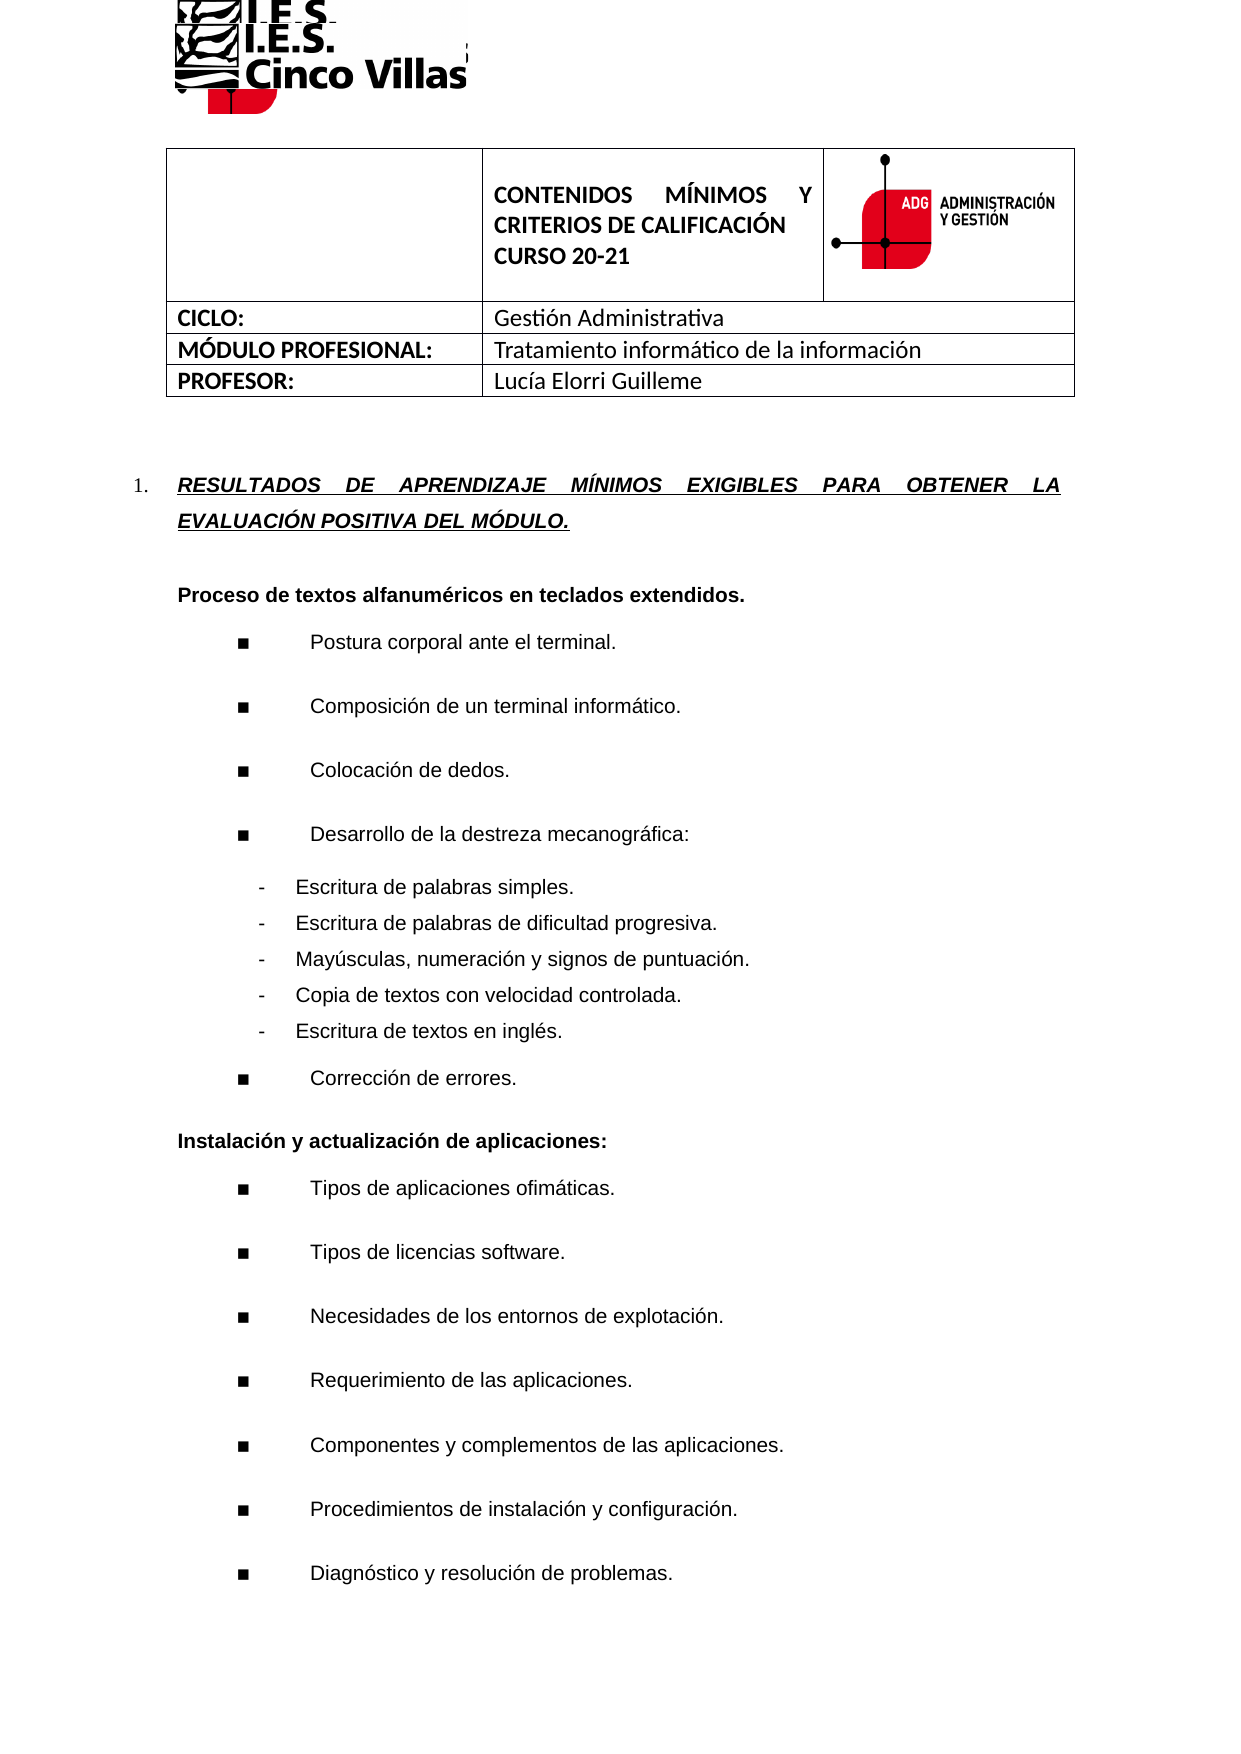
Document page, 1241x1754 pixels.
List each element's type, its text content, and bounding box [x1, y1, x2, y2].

list Requerimiento de las aplicaciones. [236, 1357, 1063, 1400]
list Mayúsculas, numeración y signos de puntuación. [258, 947, 1063, 971]
list Necesidades de los entornos de explotación. [236, 1293, 1063, 1336]
list Procedimientos de instalación y configuración. [236, 1485, 1063, 1528]
table_header CONTENIDOS MÍNIMOS Y CRITERIOS DE CALIFICACIÓN CURSO 20-21 [483, 149, 823, 301]
list Postura corporal ante el terminal. [236, 618, 1063, 661]
table_cell Gestión Administrativa [483, 302, 1074, 333]
table_cell MÓDULO PROFESIONAL: [167, 334, 482, 364]
list Escritura de textos en inglés. [258, 1018, 1063, 1042]
text Instalación y actualización de aplicaciones: [177, 1129, 1063, 1153]
list Diagnóstico y resolución de problemas. [236, 1549, 1063, 1592]
list Escritura de palabras de dificultad progresiva. [258, 911, 1063, 935]
list Corrección de errores. [236, 1054, 1063, 1097]
table_cell Lucía Elorri Guilleme [483, 365, 1074, 396]
table_header [824, 149, 1074, 301]
list Componentes y complementos de las aplicaciones. [236, 1421, 1063, 1464]
list RESULTADOS DE APRENDIZAJE MÍNIMOS EXIGIBLES PARA OBTENER LA EVALUACIÓN POSITIVA DEL MÓDULO. [133, 473, 1063, 533]
list Tipos de licencias software. [236, 1229, 1063, 1272]
list Copia de textos con velocidad controlada. [258, 983, 1063, 1007]
list Desarrollo de la destreza mecanográfica: [236, 811, 1063, 853]
table_cell CICLO: [167, 302, 482, 333]
list Escritura de palabras simples. [258, 875, 1063, 899]
list Composición de un terminal informático. [236, 683, 1063, 725]
table_cell PROFESOR: [167, 365, 482, 396]
table_cell Tratamiento informático de la información [483, 334, 1074, 364]
text Proceso de textos alfanuméricos en teclados extendidos. [177, 583, 1063, 607]
list Tipos de aplicaciones ofimáticas. [236, 1165, 1063, 1208]
list Colocación de dedos. [236, 747, 1063, 789]
table_header [167, 149, 482, 301]
